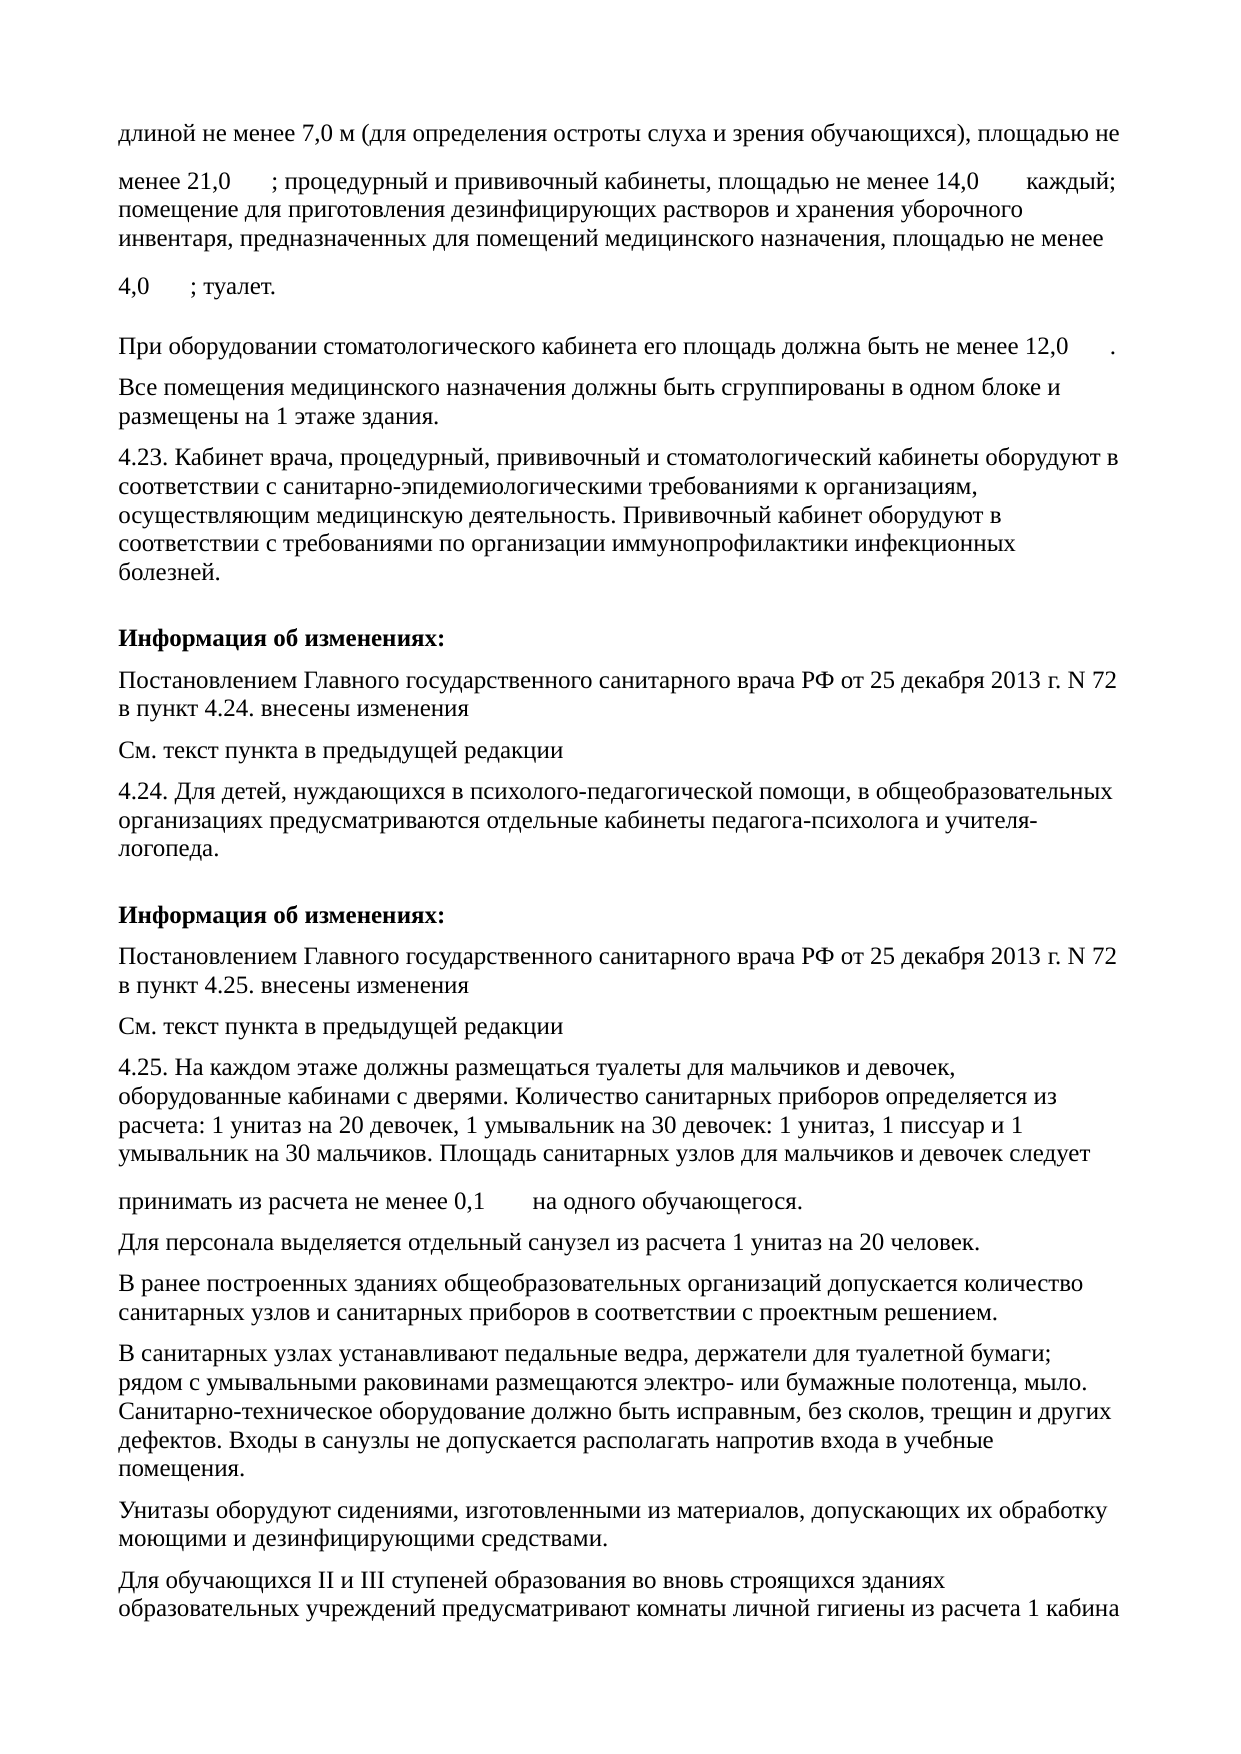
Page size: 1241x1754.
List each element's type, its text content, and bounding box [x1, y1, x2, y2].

text Унитазы оборудуют сидениями, изготовленными из материалов, допускающих их обработку моющими и дезинфицирующими средствами. [118, 1495, 1122, 1552]
text Постановлением Главного государственного санитарного врача РФ от 25 декабря 2013 г. N 72 в пункт 4.25. внесены изменения [118, 941, 1122, 998]
text При оборудовании стоматологического кабинета его площадь должна быть не менее 12,0 . [118, 312, 1122, 360]
subtitle Информация об изменениях: [118, 900, 1122, 928]
text В ранее построенных зданиях общеобразовательных организаций допускается количество санитарных узлов и санитарных приборов в соответствии с проектным решением. [118, 1268, 1122, 1326]
text 4.24. Для детей, нуждающихся в психолого-педагогической помощи, в общеобразовательных организациях предусматриваются отдельные кабинеты педагога-психолога и учителя-логопеда. [118, 776, 1122, 862]
subtitle Информация об изменениях: [118, 623, 1122, 652]
text Для обучающихся II и III ступеней образования во вновь строящихся зданиях образовательных учреждений предусматривают комнаты личной гигиены из расчета 1 кабина [118, 1565, 1122, 1622]
text длиной не менее 7,0 м (для определения остроты слуха и зрения обучающихся), площадью не менее 21,0 ; процедурный и прививочный кабинеты, площадью не менее 14,0 каждый; помещение для приготовления дезинфицирующих растворов и хранения уборочного инвентаря, предназначенных для помещений медицинского назначения, площадью не менее 4,0 ; туалет. [118, 118, 1122, 299]
text 4.25. На каждом этаже должны размещаться туалеты для мальчиков и девочек, оборудованные кабинами с дверями. Количество санитарных приборов определяется из расчета: 1 унитаз на 20 девочек, 1 умывальник на 30 девочек: 1 унитаз, 1 писсуар и 1 умывальник на 30 мальчиков. Площадь санитарных узлов для мальчиков и девочек следует принимать из расчета не менее 0,1 на одного обучающегося. [118, 1052, 1122, 1215]
text Для персонала выделяется отдельный санузел из расчета 1 унитаз на 20 человек. [118, 1227, 1122, 1256]
text Постановлением Главного государственного санитарного врача РФ от 25 декабря 2013 г. N 72 в пункт 4.24. внесены изменения [118, 665, 1122, 722]
text См. текст пункта в предыдущей редакции [118, 735, 1122, 763]
text Все помещения медицинского назначения должны быть сгруппированы в одном блоке и размещены на 1 этаже здания. [118, 372, 1122, 430]
text 4.23. Кабинет врача, процедурный, прививочный и стоматологический кабинеты оборудуют в соответствии с санитарно-эпидемиологическими требованиями к организациям, осуществляющим медицинскую деятельность. Прививочный кабинет оборудуют в соответствии с требованиями по организации иммунопрофилактики инфекционных болезней. [118, 442, 1122, 586]
text В санитарных узлах устанавливают педальные ведра, держатели для туалетной бумаги; рядом с умывальными раковинами размещаются электро- или бумажные полотенца, мыло. Санитарно-техническое оборудование должно быть исправным, без сколов, трещин и других дефектов. Входы в санузлы не допускается располагать напротив входа в учебные помещения. [118, 1338, 1122, 1482]
text См. текст пункта в предыдущей редакции [118, 1011, 1122, 1040]
